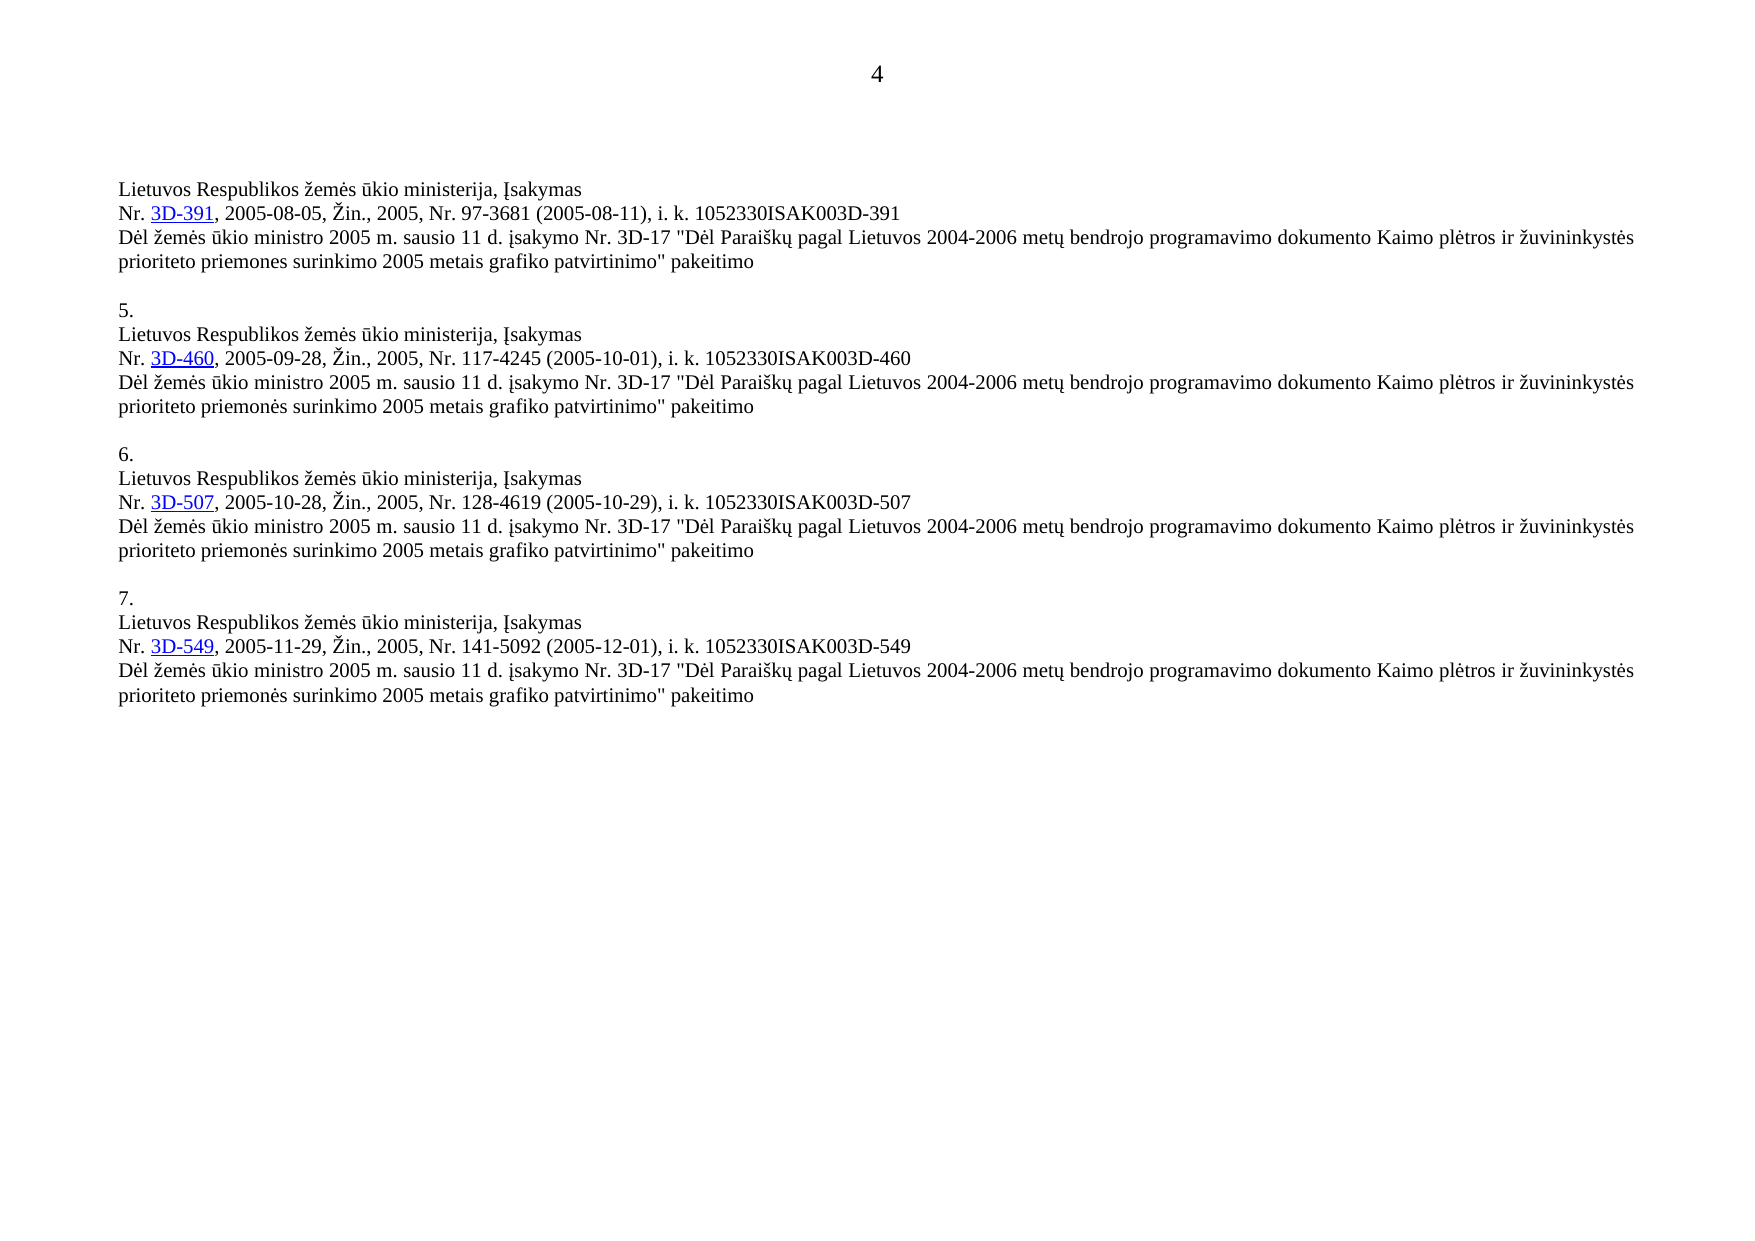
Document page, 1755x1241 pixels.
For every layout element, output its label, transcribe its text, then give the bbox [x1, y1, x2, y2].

text Nr. 3D-549, 2005-11-29, Žin., 2005, Nr. 141-5092 (2005-12-01), i. k. 1052330ISAK003D-549 [118, 634, 1636, 658]
text Nr. 3D-507, 2005-10-28, Žin., 2005, Nr. 128-4619 (2005-10-29), i. k. 1052330ISAK003D-507 [118, 490, 1636, 514]
text Nr. 3D-391, 2005-08-05, Žin., 2005, Nr. 97-3681 (2005-08-11), i. k. 1052330ISAK003D-391 [118, 201, 1636, 225]
text Dėl žemės ūkio ministro 2005 m. sausio 11 d. įsakymo Nr. 3D-17 "Dėl Paraiškų pagal Lietuvos 2004-2006 metų bendrojo programavimo dokumento Kaimo plėtros ir žuvininkystės prioriteto priemonės surinkimo 2005 metais grafiko patvirtinimo" pakeitimo [118, 658, 1636, 707]
text Lietuvos Respublikos žemės ūkio ministerija, Įsakymas [118, 610, 1636, 634]
text 6. [118, 442, 1636, 466]
text Lietuvos Respublikos žemės ūkio ministerija, Įsakymas [118, 177, 1636, 201]
text Dėl žemės ūkio ministro 2005 m. sausio 11 d. įsakymo Nr. 3D-17 "Dėl Paraiškų pagal Lietuvos 2004-2006 metų bendrojo programavimo dokumento Kaimo plėtros ir žuvininkystės prioriteto priemonės surinkimo 2005 metais grafiko patvirtinimo" pakeitimo [118, 514, 1636, 562]
text Lietuvos Respublikos žemės ūkio ministerija, Įsakymas [118, 322, 1636, 346]
text Nr. 3D-460, 2005-09-28, Žin., 2005, Nr. 117-4245 (2005-10-01), i. k. 1052330ISAK003D-460 [118, 346, 1636, 370]
text Lietuvos Respublikos žemės ūkio ministerija, Įsakymas [118, 466, 1636, 490]
text 5. [118, 297, 1636, 322]
text 7. [118, 586, 1636, 610]
text Dėl žemės ūkio ministro 2005 m. sausio 11 d. įsakymo Nr. 3D-17 "Dėl Paraiškų pagal Lietuvos 2004-2006 metų bendrojo programavimo dokumento Kaimo plėtros ir žuvininkystės prioriteto priemonės surinkimo 2005 metais grafiko patvirtinimo" pakeitimo [118, 370, 1636, 418]
text Dėl žemės ūkio ministro 2005 m. sausio 11 d. įsakymo Nr. 3D-17 "Dėl Paraiškų pagal Lietuvos 2004-2006 metų bendrojo programavimo dokumento Kaimo plėtros ir žuvininkystės prioriteto priemones surinkimo 2005 metais grafiko patvirtinimo" pakeitimo [118, 225, 1636, 273]
